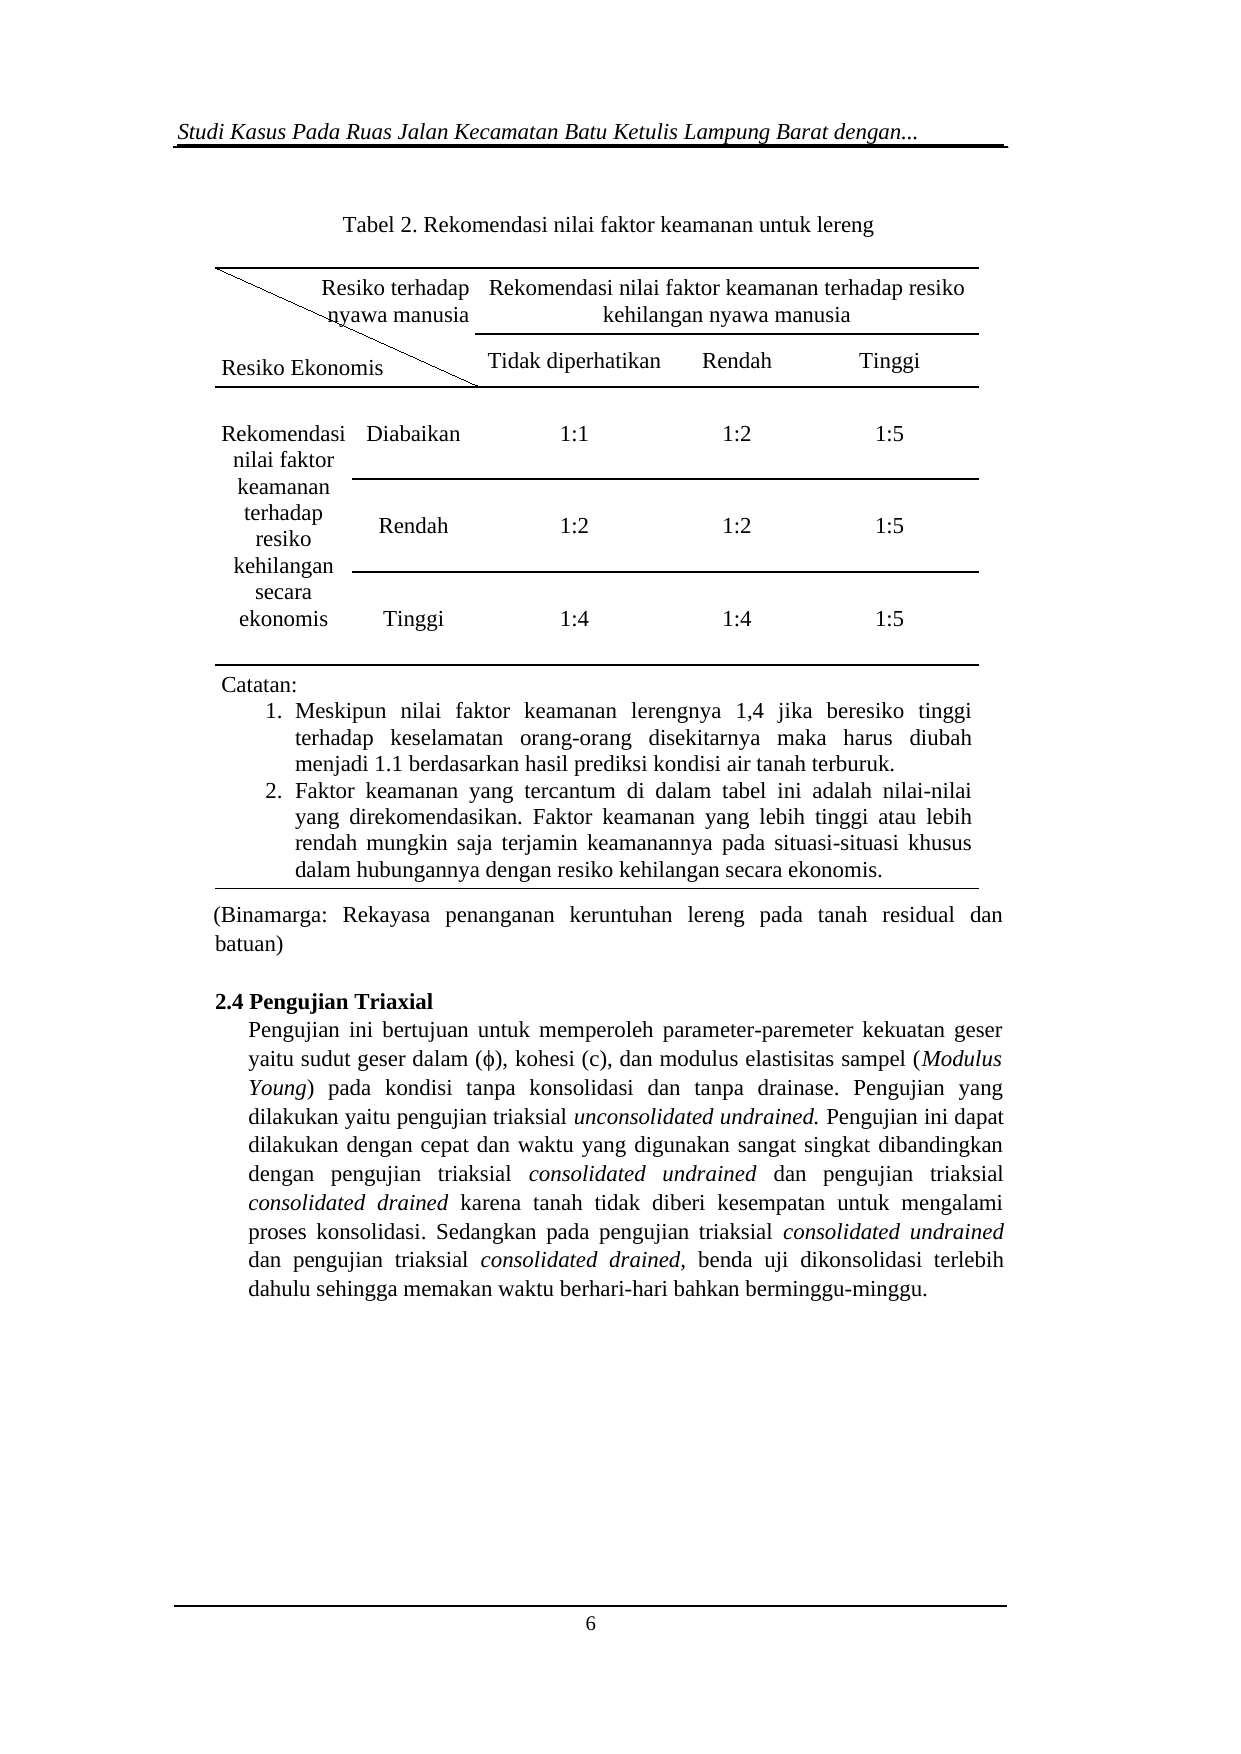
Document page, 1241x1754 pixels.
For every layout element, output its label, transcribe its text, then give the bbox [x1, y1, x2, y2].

table_cell 1:5 [800, 573, 978, 663]
table_cell Catatan: Meskipun nilai faktor keamanan lerengnya 1,4 jika beresiko tinggi terhadap keselamatan orang-orang disekitarnya maka harus diubah menjadi 1.1 berdasarkan hasil prediksi kondisi air tanah terburuk. Faktor keamanan yang tercantum di dalam tabel ini adalah nilai-nilai yang direkomendasikan. Faktor keamanan yang lebih tinggi atau lebih rendah mungkin saja terjamin keamanannya pada situasi-situasi khusus dalam hubungannya dengan resiko kehilangan secara ekonomis. [215, 666, 978, 888]
table_cell Rendah [352, 480, 475, 571]
table_header Rekomendasi nilai faktor keamanan terhadap resiko kehilangan nyawa manusia [475, 269, 978, 333]
text Pengujian ini bertujuan untuk memperoleh parameter-paremeter kekuatan geser yaitu sudut geser dalam (ϕ), kohesi (c), dan modulus elastisitas sampel (Modulus Young) pada kondisi tanpa konsolidasi dan tanpa drainase. Pengujian yang dilakukan yaitu pengujian triaksial unconsolidated undrained. Pengujian ini dapat dilakukan dengan cepat dan waktu yang digunakan sangat singkat dibandingkan dengan pengujian triaksial consolidated undrained dan pengujian triaksial consolidated drained karena tanah tidak diberi kesempatan untuk mengalami proses konsolidasi. Sedangkan pada pengujian triaksial consolidated undrained dan pengujian triaksial consolidated drained, benda uji dikonsolidasi terlebih dahulu sehingga memakan waktu berhari-hari bahkan berminggu-minggu. [248, 1014, 1004, 1302]
table_cell Diabaikan [352, 388, 475, 478]
text Tabel 2. Rekomendasi nilai faktor keamanan untuk lereng [213, 209, 1004, 238]
table_cell Tinggi [800, 335, 978, 386]
table_cell 1:1 [475, 388, 673, 478]
table_cell Tidak diperhatikan [475, 335, 673, 386]
table_cell Rendah [673, 335, 800, 386]
table_cell 1:4 [475, 573, 673, 663]
table_cell Rekomendasi nilai faktor keamanan terhadap resiko kehilangan secara ekonomis [215, 388, 352, 663]
table_cell Tinggi [352, 573, 475, 663]
table_cell 1:5 [800, 480, 978, 571]
table_cell 1:2 [673, 388, 800, 478]
table_cell 1:5 [800, 388, 978, 478]
table_header Resiko terhadap nyawa manusia Resiko Ekonomis [215, 269, 475, 386]
table_cell 1:2 [673, 480, 800, 571]
table_cell 1:2 [475, 480, 673, 571]
table_cell 1:4 [673, 573, 800, 663]
text 2.4 Pengujian Triaxial [215, 985, 1004, 1014]
text (Binamarga: Rekayasa penanganan keruntuhan lereng pada tanah residual dan batuan) [213, 888, 1004, 957]
